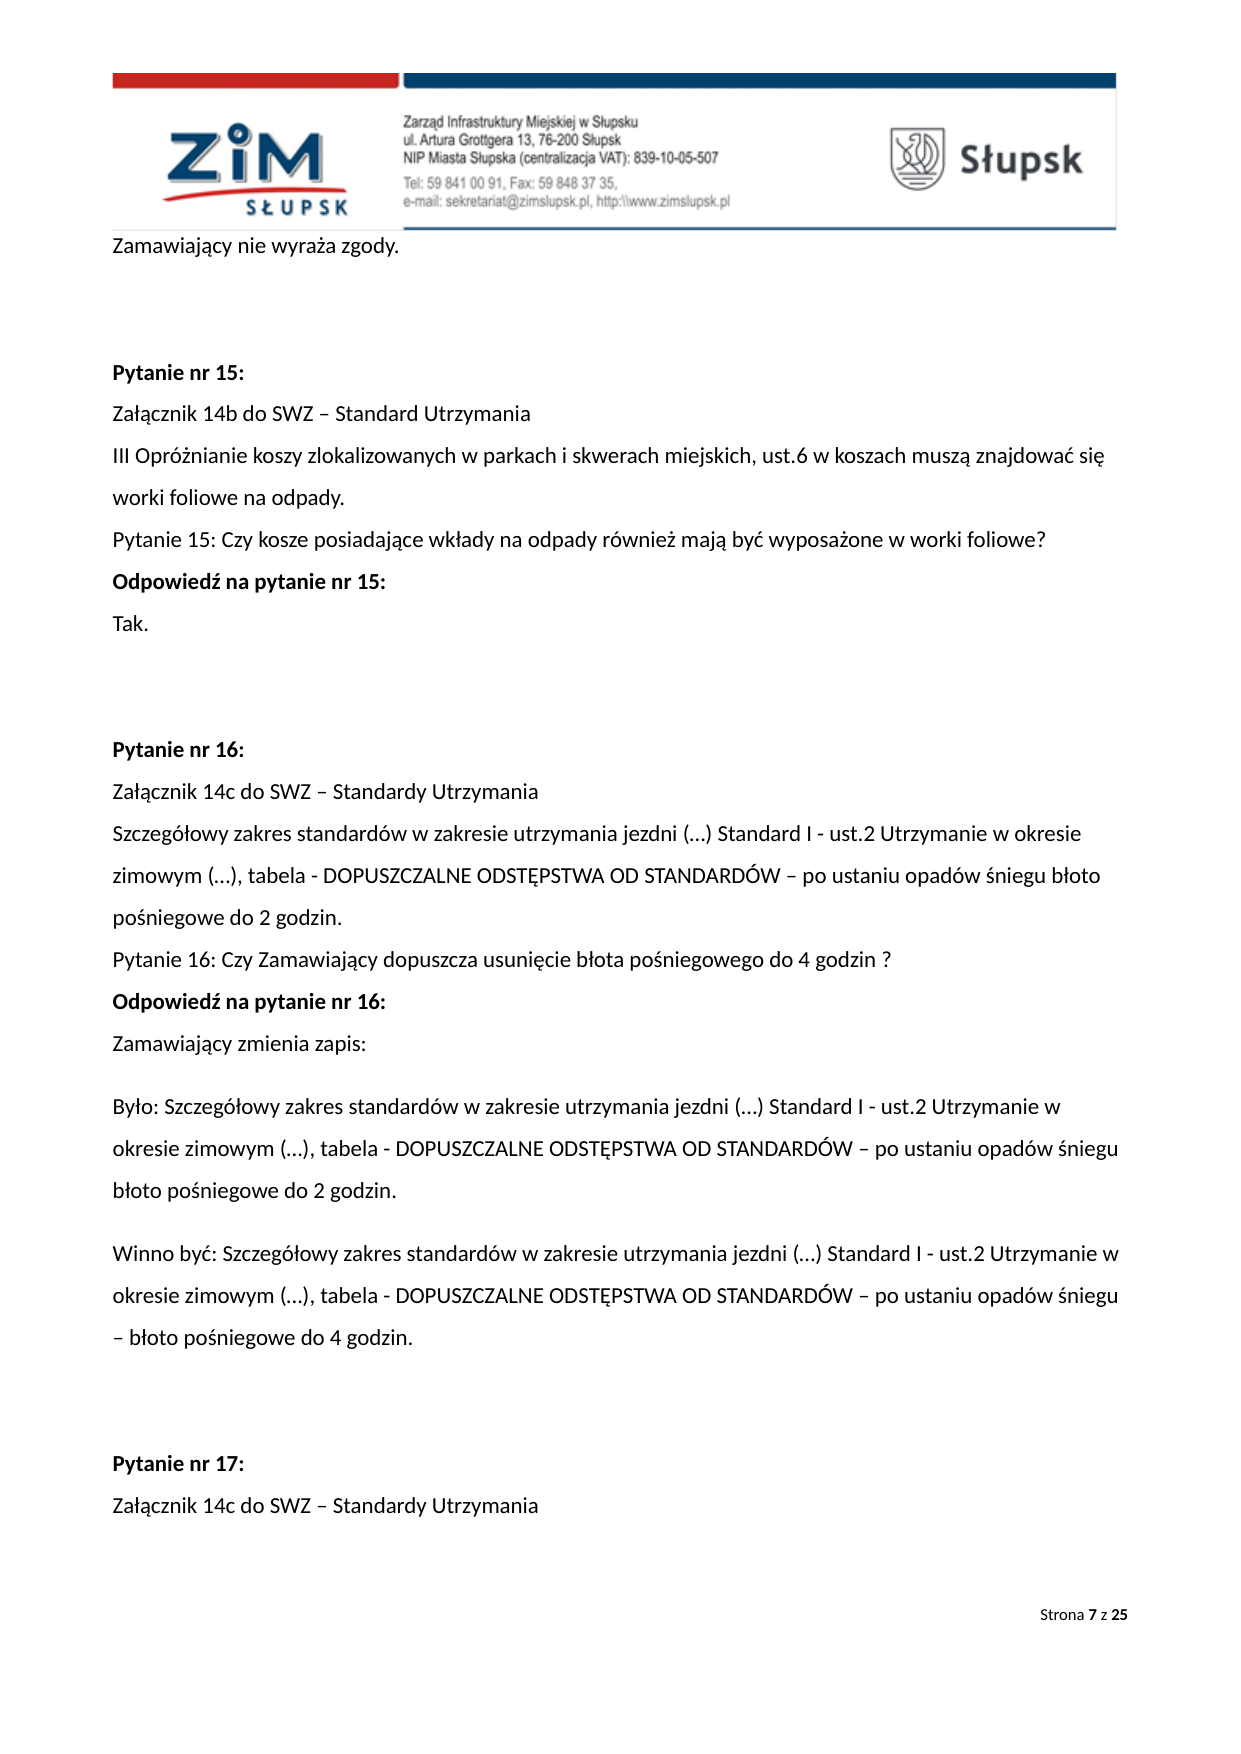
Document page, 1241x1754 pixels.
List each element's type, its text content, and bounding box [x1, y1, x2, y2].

text Zamawiający nie wyraża zgody. [112, 232, 1128, 260]
text Szczegółowy zakres standardów w zakresie utrzymania jezdni (…) Standard I - ust.2 Utrzymanie w okresie zimowym (…), tabela - DOPUSZCZALNE ODSTĘPSTWA OD STANDARDÓW – po ustaniu opadów śniegu błoto pośniegowe do 2 godzin. [112, 819, 1128, 931]
text Zamawiający zmienia zapis: [112, 1029, 1128, 1057]
text Pytanie nr 15: [112, 358, 1128, 386]
text Odpowiedź na pytanie nr 16: [112, 987, 1128, 1015]
text III Opróżnianie koszy zlokalizowanych w parkach i skwerach miejskich, ust.6 w koszach muszą znajdować się worki foliowe na odpady. [112, 442, 1128, 512]
text Załącznik 14c do SWZ – Standardy Utrzymania [112, 777, 1128, 805]
text Pytanie 15: Czy kosze posiadające wkłady na odpady również mają być wyposażone w worki foliowe? [112, 526, 1128, 553]
text Pytanie nr 17: [112, 1449, 1128, 1477]
text Tak. [112, 609, 1128, 637]
text Pytanie nr 16: [112, 735, 1128, 763]
text Winno być: Szczegółowy zakres standardów w zakresie utrzymania jezdni (…) Standard I - ust.2 Utrzymanie w okresie zimowym (…), tabela - DOPUSZCZALNE ODSTĘPSTWA OD STANDARDÓW – po ustaniu opadów śniegu – błoto pośniegowe do 4 godzin. [112, 1239, 1128, 1351]
text Pytanie 16: Czy Zamawiający dopuszcza usunięcie błota pośniegowego do 4 godzin ? [112, 945, 1128, 973]
text Odpowiedź na pytanie nr 15: [112, 567, 1128, 596]
text Załącznik 14b do SWZ – Standard Utrzymania [112, 399, 1128, 428]
text Załącznik 14c do SWZ – Standardy Utrzymania [112, 1491, 1128, 1519]
text Było: Szczegółowy zakres standardów w zakresie utrzymania jezdni (…) Standard I - ust.2 Utrzymanie w okresie zimowym (…), tabela - DOPUSZCZALNE ODSTĘPSTWA OD STANDARDÓW – po ustaniu opadów śniegu błoto pośniegowe do 2 godzin. [112, 1092, 1128, 1204]
